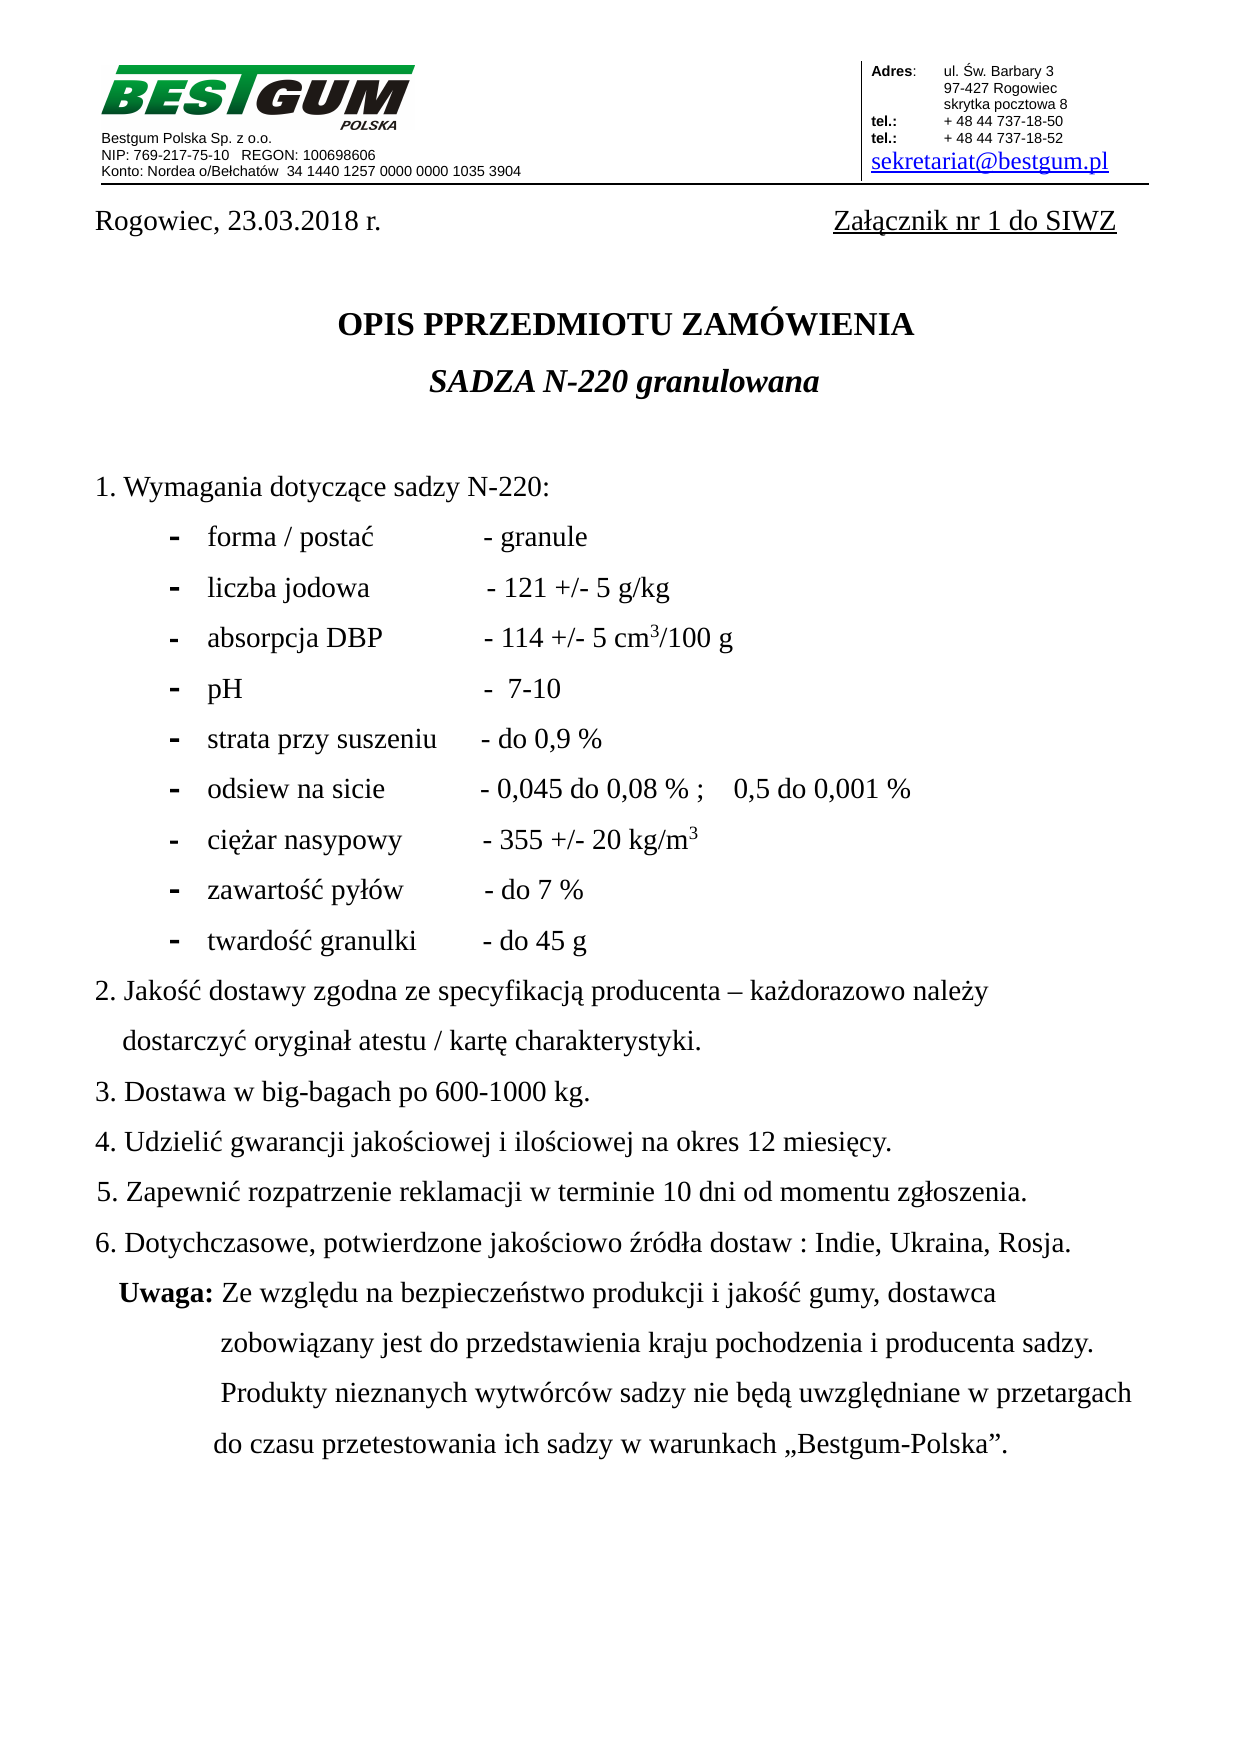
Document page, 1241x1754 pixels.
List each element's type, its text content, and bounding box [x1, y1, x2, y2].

text Produkty nieznanych wytwórców sadzy nie będą uwzględniane w przetargach [0, 1376, 1157, 1409]
text Uwaga: Ze względu na bezpieczeństwo produkcji i jakość gumy, dostawca [0, 1275, 1157, 1308]
text 3. Dostawa w big-bagach po 600-1000 kg. [0, 1074, 1157, 1107]
text zobowiązany jest do przedstawienia kraju pochodzenia i producenta sadzy. [0, 1325, 1157, 1359]
text dostarczyć oryginał atestu / kartę charakterystyki. [93, 1023, 1157, 1057]
list odsiew na sicie - 0,045 do 0,08 % ; 0,5 do 0,001 % [169, 772, 1157, 805]
list absorpcja DBP - 114 +/- 5 cm3/100 g [169, 620, 1157, 654]
list strata przy suszeniu - do 0,9 % [169, 721, 1157, 755]
text 6. Dotychczasowe, potwierdzone jakościowo źródła dostaw : Indie, Ukraina, Rosja. [0, 1225, 1157, 1258]
list zawartość pyłów - do 7 % [169, 872, 1157, 906]
list liczba jodowa - 121 +/- 5 g/kg [169, 570, 1157, 604]
text Rogowiec, 23.03.2018 r. Załącznik nr 1 do SIWZ [94, 203, 1157, 237]
text OPIS PPRZEDMIOTU ZAMÓWIENIA [94, 304, 1157, 342]
text 4. Udzielić gwarancji jakościowej i ilościowej na okres 12 miesięcy. [0, 1124, 1157, 1158]
list ciężar nasypowy - 355 +/- 20 kg/m3 [169, 822, 1157, 856]
text 5. Zapewnić rozpatrzenie reklamacji w terminie 10 dni od momentu zgłoszenia. [0, 1174, 1157, 1208]
text do czasu przetestowania ich sadzy w warunkach „Bestgum-Polska”. [0, 1426, 1157, 1459]
list twardość granulki - do 45 g [169, 923, 1157, 956]
list forma / postać - granule [169, 519, 1157, 553]
list pH - 7-10 [169, 671, 1157, 704]
text 2. Jakość dostawy zgodna ze specyfikacją producenta – każdorazowo należy [93, 973, 1157, 1007]
text 1. Wymagania dotyczące sadzy N-220: [94, 469, 1157, 503]
text SADZA N-220 granulowana [94, 361, 1157, 400]
